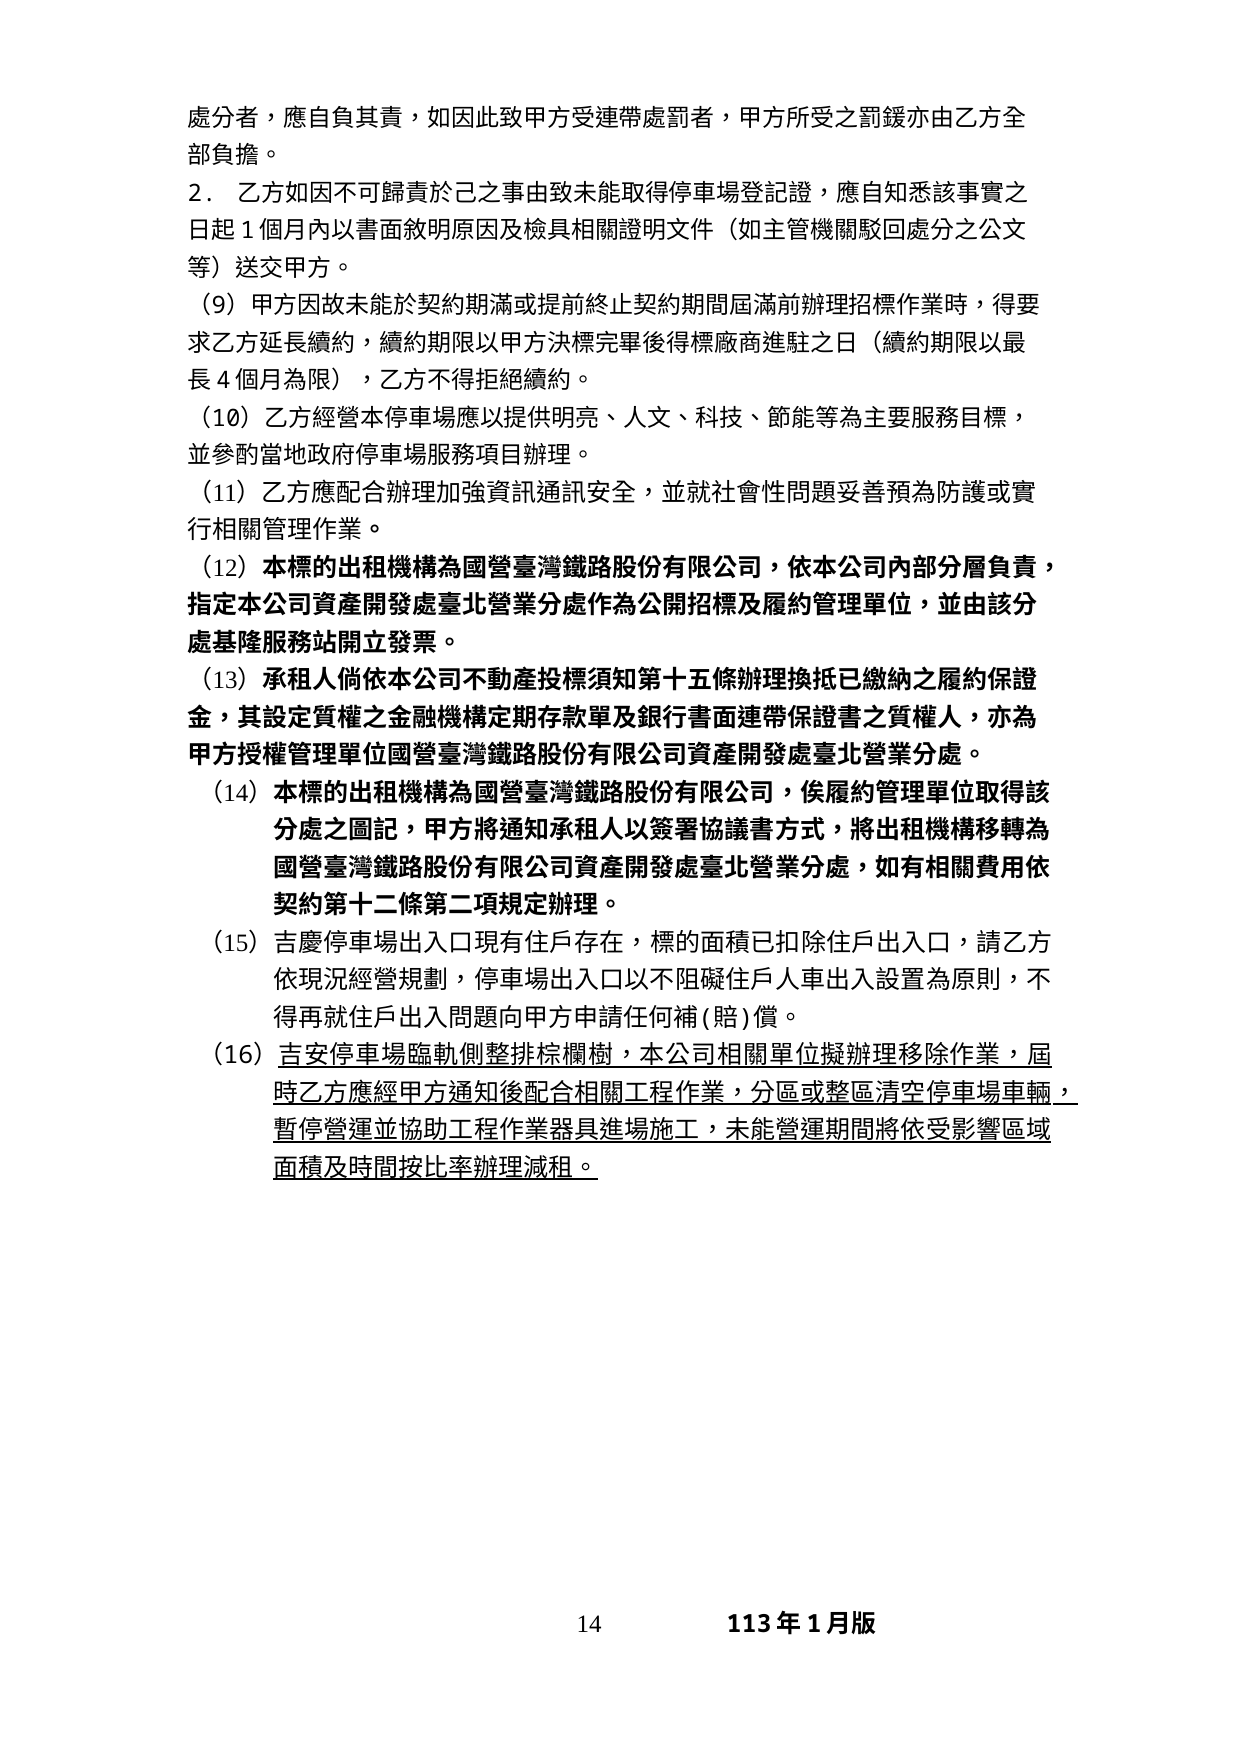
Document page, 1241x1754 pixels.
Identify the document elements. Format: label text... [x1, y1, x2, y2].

list 本標的出租機構為國營臺灣鐵路股份有限公司，依本公司內部分層負責，指定本公司資產開發處臺北營業分處作為公開招標及履約管理單位，並由該分處基隆服務站開立發票。 [187, 546, 1047, 659]
list 吉安停車場臨軌側整排棕欄樹，本公司相關單位擬辦理移除作業，屆時乙方應經甲方通知後配合相關工程作業，分區或整區清空停車場車輛，暫停營運並協助工程作業器具進場施工，未能營運期間將依受影響區域面積及時間按比率辦理減租。 [198, 1034, 1053, 1184]
list 處分者，應自負其責，如因此致甲方受連帶處罰者，甲方所受之罰鍰亦由乙方全部負擔。 [187, 96, 1047, 171]
list 乙方如因不可歸責於己之事由致未能取得停車場登記證，應自知悉該事實之日起1個月內以書面敘明原因及檢具相關證明文件（如主管機關駁回處分之公文等）送交甲方。 [187, 171, 1047, 284]
list 甲方因故未能於契約期滿或提前終止契約期間屆滿前辦理招標作業時，得要求乙方延長續約，續約期限以甲方決標完畢後得標廠商進駐之日（續約期限以最長4個月為限），乙方不得拒絕續約。 [187, 284, 1047, 396]
list 吉慶停車場出入口現有住戶存在，標的面積已扣除住戶出入口，請乙方依現況經營規劃，停車場出入口以不阻礙住戶人車出入設置為原則，不得再就住戶出入問題向甲方申請任何補(賠)償。 [198, 921, 1053, 1034]
list 承租人倘依本公司不動產投標須知第十五條辦理換抵已繳納之履約保證金，其設定質權之金融機構定期存款單及銀行書面連帶保證書之質權人，亦為甲方授權管理單位國營臺灣鐵路股份有限公司資產開發處臺北營業分處。 [187, 659, 1047, 771]
list 乙方經營本停車場應以提供明亮、人文、科技、節能等為主要服務目標，並參酌當地政府停車場服務項目辦理。 [187, 396, 1047, 471]
list 本標的出租機構為國營臺灣鐵路股份有限公司，俟履約管理單位取得該分處之圖記，甲方將通知承租人以簽署協議書方式，將出租機構移轉為國營臺灣鐵路股份有限公司資產開發處臺北營業分處，如有相關費用依契約第十二條第二項規定辦理。 [198, 771, 1053, 921]
list 乙方應配合辦理加強資訊通訊安全，並就社會性問題妥善預為防護或實行相關管理作業。 [187, 471, 1047, 546]
